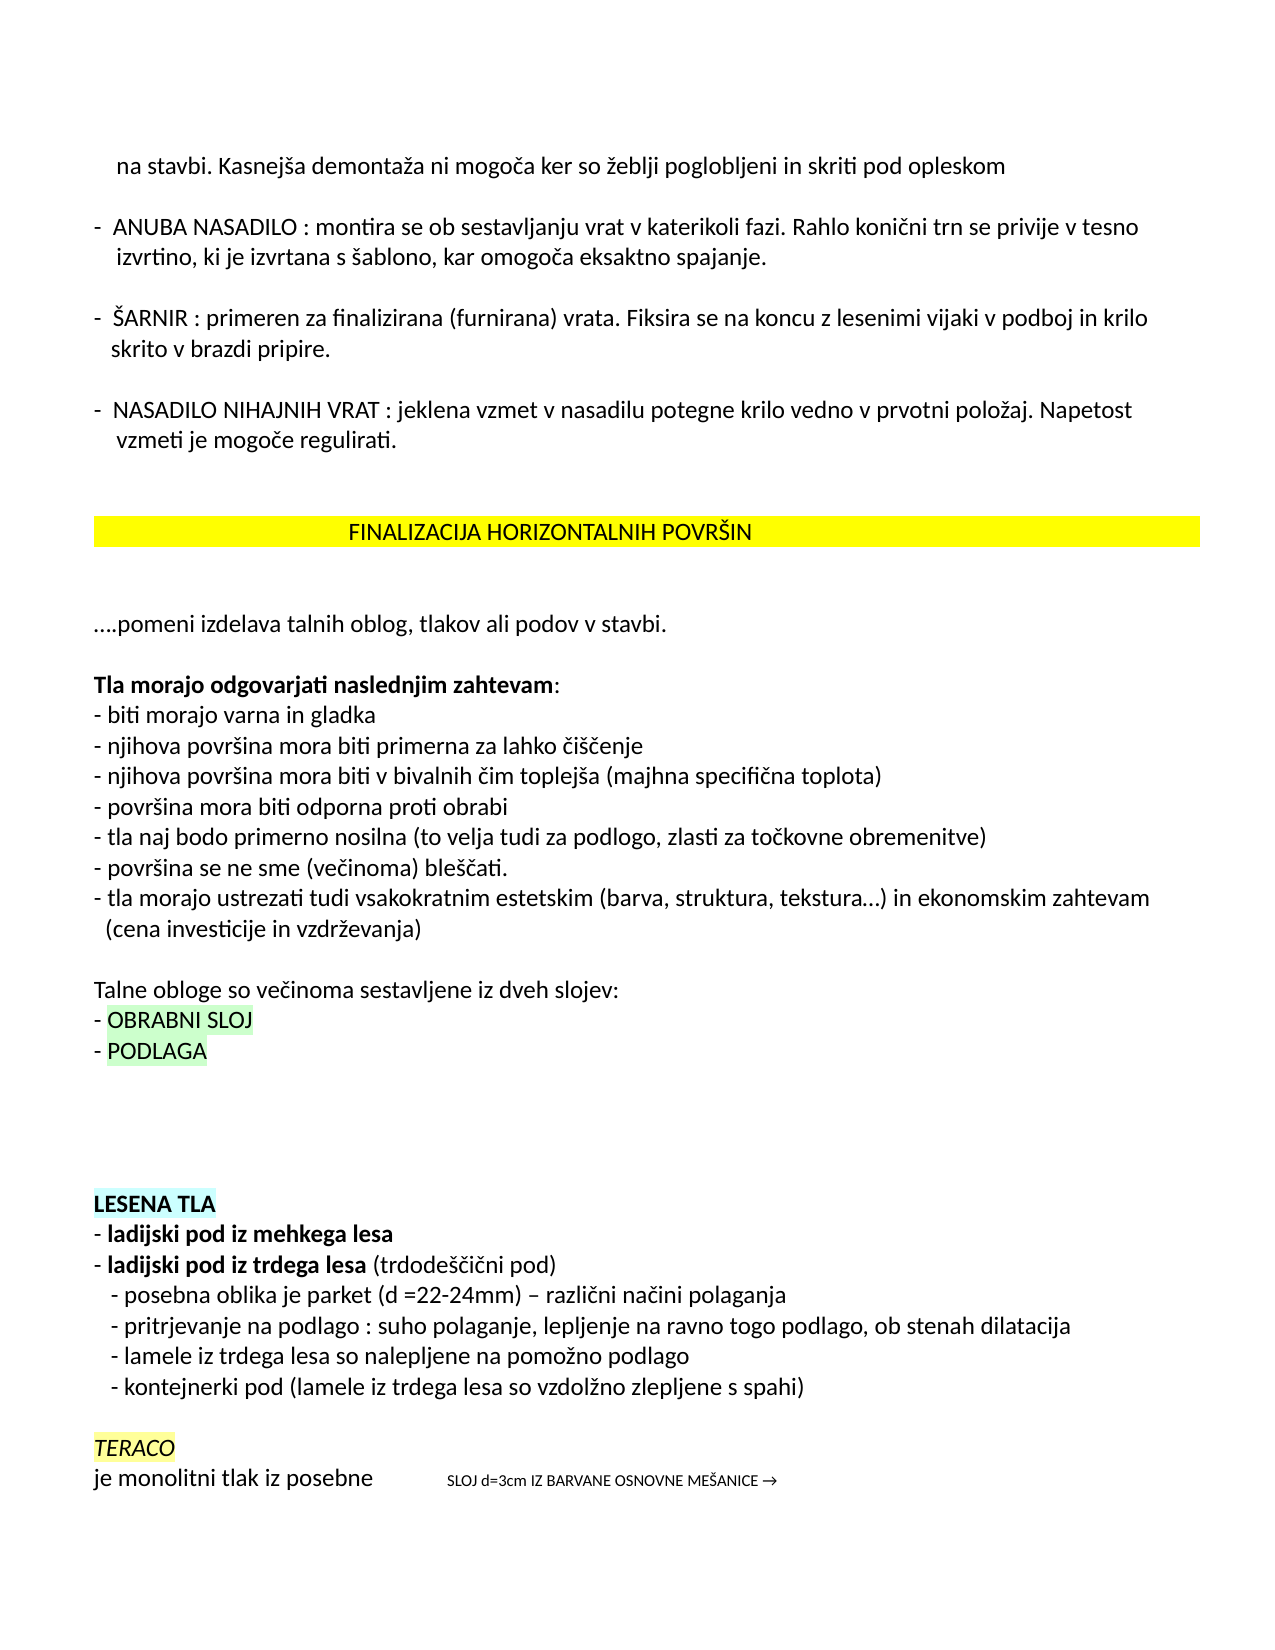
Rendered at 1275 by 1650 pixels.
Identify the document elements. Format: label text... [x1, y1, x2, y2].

text - njihova površina mora biti v bivalnih čim toplejša (majhna specifična toplota) [94, 760, 1200, 791]
text - površina se ne sme (večinoma) bleščati. [94, 852, 1200, 882]
text - pritrjevanje na podlago : suho polaganje, lepljenje na ravno togo podlago, ob stenah dilatacija [94, 1310, 1200, 1340]
text vzmeti je mogoče regulirati. [94, 425, 1200, 455]
text TERACO [94, 1432, 1200, 1462]
text - OBRABNI SLOJ [94, 1004, 1200, 1035]
text - tla morajo ustrezati tudi vsakokratnim estetskim (barva, struktura, tekstura…) in ekonomskim zahtevam [94, 882, 1200, 913]
text ….pomeni izdelava talnih oblog, tlakov ali podov v stavbi. [94, 608, 1200, 638]
text - ŠARNIR : primeren za finalizirana (furnirana) vrata. Fiksira se na koncu z lesenimi vijaki v podboj in krilo [94, 303, 1200, 333]
text - ladijski pod iz trdega lesa (trdodeščični pod) [94, 1249, 1200, 1279]
text - kontejnerki pod (lamele iz trdega lesa so vzdolžno zlepljene s spahi) [94, 1371, 1200, 1401]
text skrito v brazdi pripire. [94, 333, 1200, 364]
text - ladijski pod iz mehkega lesa [94, 1218, 1200, 1249]
text - biti morajo varna in gladka [94, 699, 1200, 730]
text na stavbi. Kasnejša demontaža ni mogoča ker so žeblji poglobljeni in skriti pod opleskom [94, 150, 1200, 181]
text - njihova površina mora biti primerna za lahko čiščenje [94, 730, 1200, 760]
text izvrtino, ki je izvrtana s šablono, kar omogoča eksaktno spajanje. [94, 242, 1200, 272]
text - tla naj bodo primerno nosilna (to velja tudi za podlogo, zlasti za točkovne obremenitve) [94, 821, 1200, 852]
text - ANUBA NASADILO : montira se ob sestavljanju vrat v katerikoli fazi. Rahlo konični trn se privije v tesno [94, 211, 1200, 242]
text Talne obloge so večinoma sestavljene iz dveh slojev: [94, 974, 1200, 1004]
text - površina mora biti odporna proti obrabi [94, 791, 1200, 821]
text LESENA TLA [94, 1188, 1200, 1218]
text - lamele iz trdega lesa so nalepljene na pomožno podlago [94, 1340, 1200, 1371]
text - NASADILO NIHAJNIH VRAT : jeklena vzmet v nasadilu potegne krilo vedno v prvotni položaj. Napetost [94, 394, 1200, 425]
text - PODLAGA [94, 1035, 1200, 1066]
text FINALIZACIJA HORIZONTALNIH POVRŠIN [94, 516, 1200, 547]
text je monolitni tlak iz posebne SLOJ d=3cm IZ BARVANE OSNOVNE MEŠANICE → [94, 1462, 1200, 1493]
text - posebna oblika je parket (d =22-24mm) – različni načini polaganja [94, 1279, 1200, 1310]
text (cena investicije in vzdrževanja) [94, 913, 1200, 943]
text Tla morajo odgovarjati naslednjim zahtevam: [94, 669, 1200, 699]
